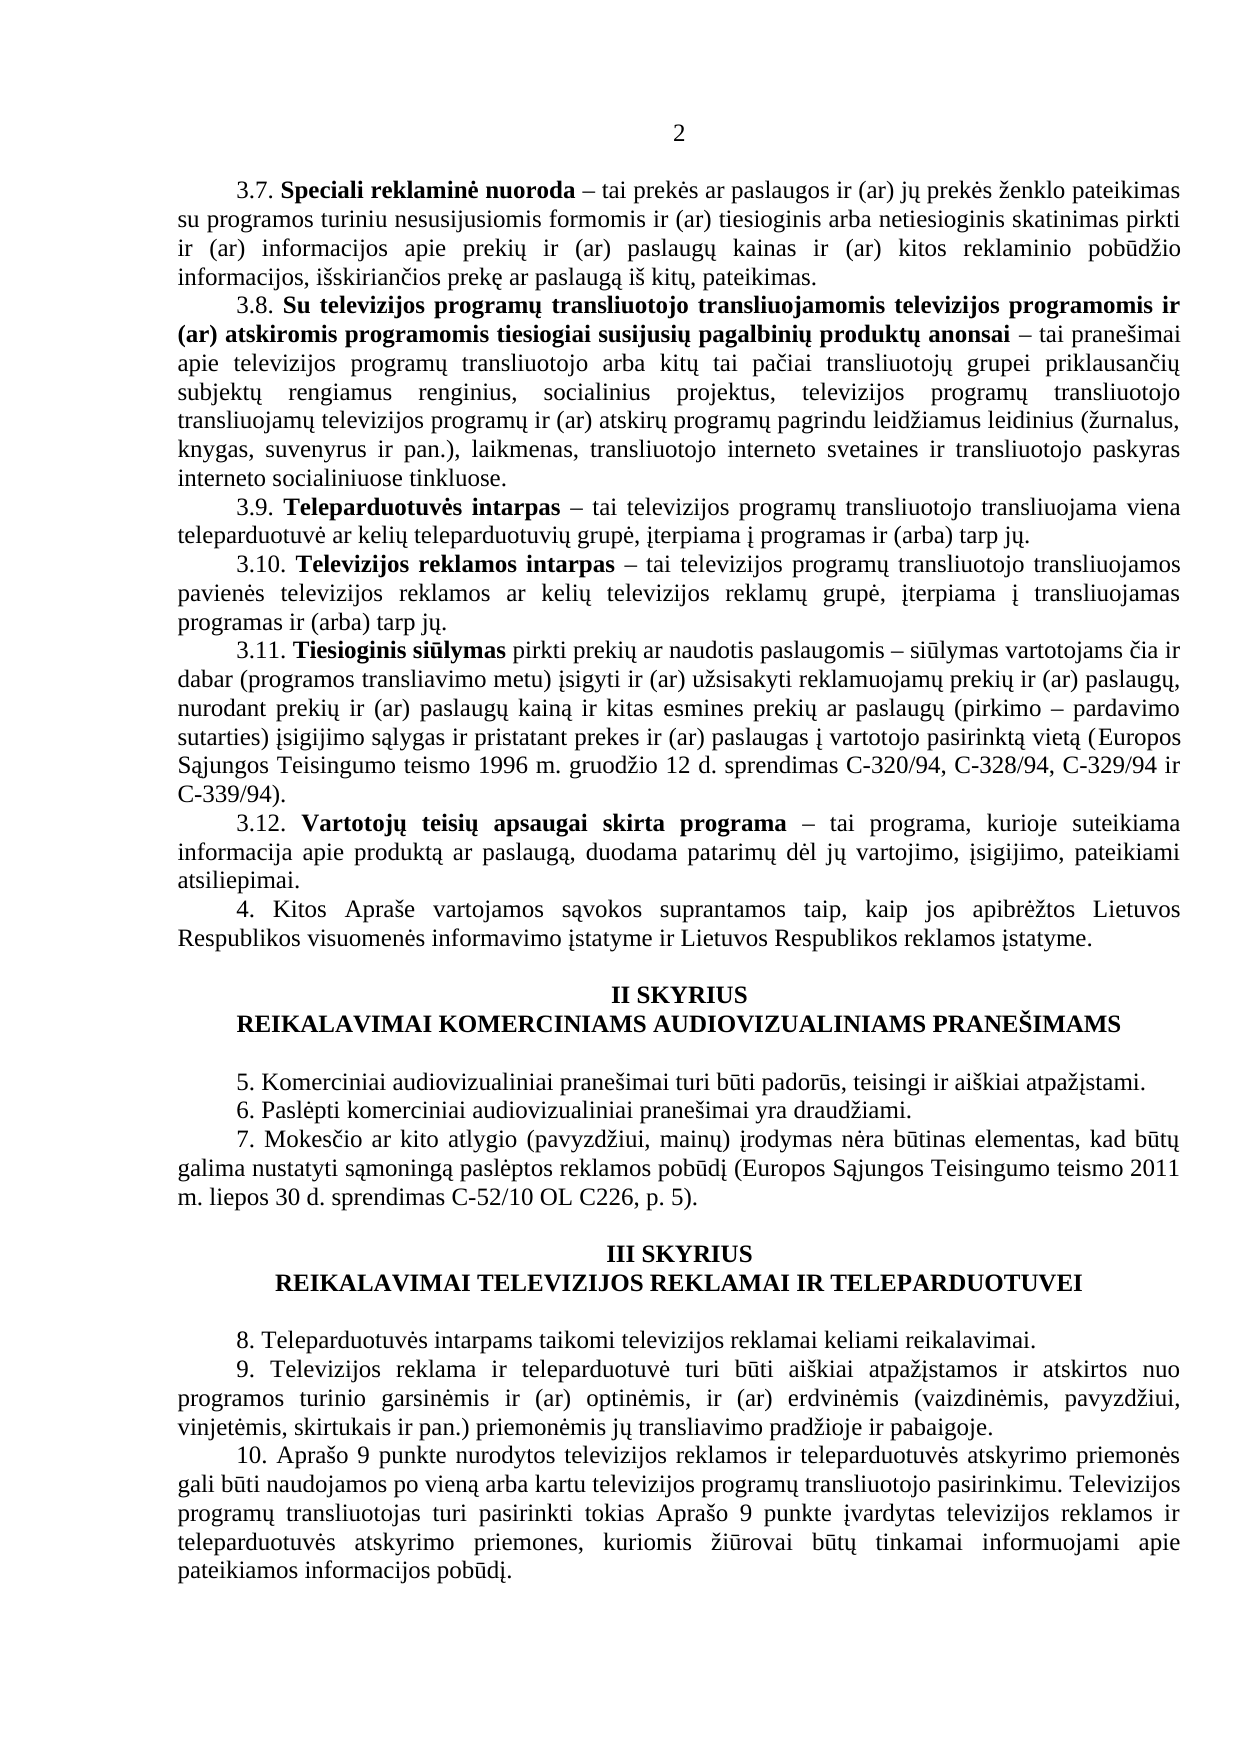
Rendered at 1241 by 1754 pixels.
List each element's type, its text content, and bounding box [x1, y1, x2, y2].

text 7. Mokesčio ar kito atlygio (pavyzdžiui, mainų) įrodymas nėra būtinas elementas, kad būtų galima nustatyti sąmoningą paslėptos reklamos pobūdį (Europos Sąjungos Teisingumo teismo 2011 m. liepos 30 d. sprendimas C-52/10 OL C226, p. 5). [177, 1124, 1181, 1211]
text II SKYRIUS [177, 981, 1181, 1009]
text REIKALAVIMAI TELEVIZIJOS REKLAMAI IR TELEPARDUOTUVEI [177, 1268, 1181, 1297]
text 3.9. Teleparduotuvės intarpas – tai televizijos programų transliuotojo transliuojama viena teleparduotuvė ar kelių teleparduotuvių grupė, įterpiama į programas ir (arba) tarp jų. [177, 492, 1181, 549]
text 4. Kitos Apraše vartojamos sąvokos suprantamos taip, kaip jos apibrėžtos Lietuvos Respublikos visuomenės informavimo įstatyme ir Lietuvos Respublikos reklamos įstatyme. [177, 894, 1181, 952]
text 5. Komerciniai audiovizualiniai pranešimai turi būti padorūs, teisingi ir aiškiai atpažįstami. [177, 1067, 1181, 1096]
text 6. Paslėpti komerciniai audiovizualiniai pranešimai yra draudžiami. [177, 1096, 1181, 1124]
text 8. Teleparduotuvės intarpams taikomi televizijos reklamai keliami reikalavimai. [177, 1326, 1181, 1354]
text 3.12. Vartotojų teisių apsaugai skirta programa – tai programa, kurioje suteikiama informacija apie produktą ar paslaugą, duodama patarimų dėl jų vartojimo, įsigijimo, pateikiami atsiliepimai. [177, 808, 1181, 894]
text 9. Televizijos reklama ir teleparduotuvė turi būti aiškiai atpažįstamos ir atskirtos nuo programos turinio garsinėmis ir (ar) optinėmis, ir (ar) erdvinėmis (vaizdinėmis, pavyzdžiui, vinjetėmis, skirtukais ir pan.) priemonėmis jų transliavimo pradžioje ir pabaigoje. [177, 1354, 1181, 1441]
text reikalavimai komerciniams audiovizualiniams pranešimams [177, 1009, 1181, 1038]
text 3.11. Tiesioginis siūlymas pirkti prekių ar naudotis paslaugomis – siūlymas vartotojams čia ir dabar (programos transliavimo metu) įsigyti ir (ar) užsisakyti reklamuojamų prekių ir (ar) paslaugų, nurodant prekių ir (ar) paslaugų kainą ir kitas esmines prekių ar paslaugų (pirkimo – pardavimo sutarties) įsigijimo sąlygas ir pristatant prekes ir (ar) paslaugas į vartotojo pasirinktą vietą (Europos Sąjungos Teisingumo teismo 1996 m. gruodžio 12 d. sprendimas C-320/94, C-328/94, C-329/94 ir C-339/94). [177, 636, 1181, 808]
text 10. Aprašo 9 punkte nurodytos televizijos reklamos ir teleparduotuvės atskyrimo priemonės gali būti naudojamos po vieną arba kartu televizijos programų transliuotojo pasirinkimu. Televizijos programų transliuotojas turi pasirinkti tokias Aprašo 9 punkte įvardytas televizijos reklamos ir teleparduotuvės atskyrimo priemones, kuriomis žiūrovai būtų tinkamai informuojami apie pateikiamos informacijos pobūdį. [177, 1441, 1181, 1584]
text 3.10. Televizijos reklamos intarpas – tai televizijos programų transliuotojo transliuojamos pavienės televizijos reklamos ar kelių televizijos reklamų grupė, įterpiama į transliuojamas programas ir (arba) tarp jų. [177, 549, 1181, 636]
text 3.7. Speciali reklaminė nuoroda – tai prekės ar paslaugos ir (ar) jų prekės ženklo pateikimas su programos turiniu nesusijusiomis formomis ir (ar) tiesioginis arba netiesioginis skatinimas pirkti ir (ar) informacijos apie prekių ir (ar) paslaugų kainas ir (ar) kitos reklaminio pobūdžio informacijos, išskiriančios prekę ar paslaugą iš kitų, pateikimas. [177, 176, 1181, 291]
text III SKYRIUS [177, 1239, 1181, 1268]
text 3.8. Su televizijos programų transliuotojo transliuojamomis televizijos programomis ir (ar) atskiromis programomis tiesiogiai susijusių pagalbinių produktų anonsai – tai pranešimai apie televizijos programų transliuotojo arba kitų tai pačiai transliuotojų grupei priklausančių subjektų rengiamus renginius, socialinius projektus, televizijos programų transliuotojo transliuojamų televizijos programų ir (ar) atskirų programų pagrindu leidžiamus leidinius (žurnalus, knygas, suvenyrus ir pan.), laikmenas, transliuotojo interneto svetaines ir transliuotojo paskyras interneto socialiniuose tinkluose. [177, 291, 1181, 492]
